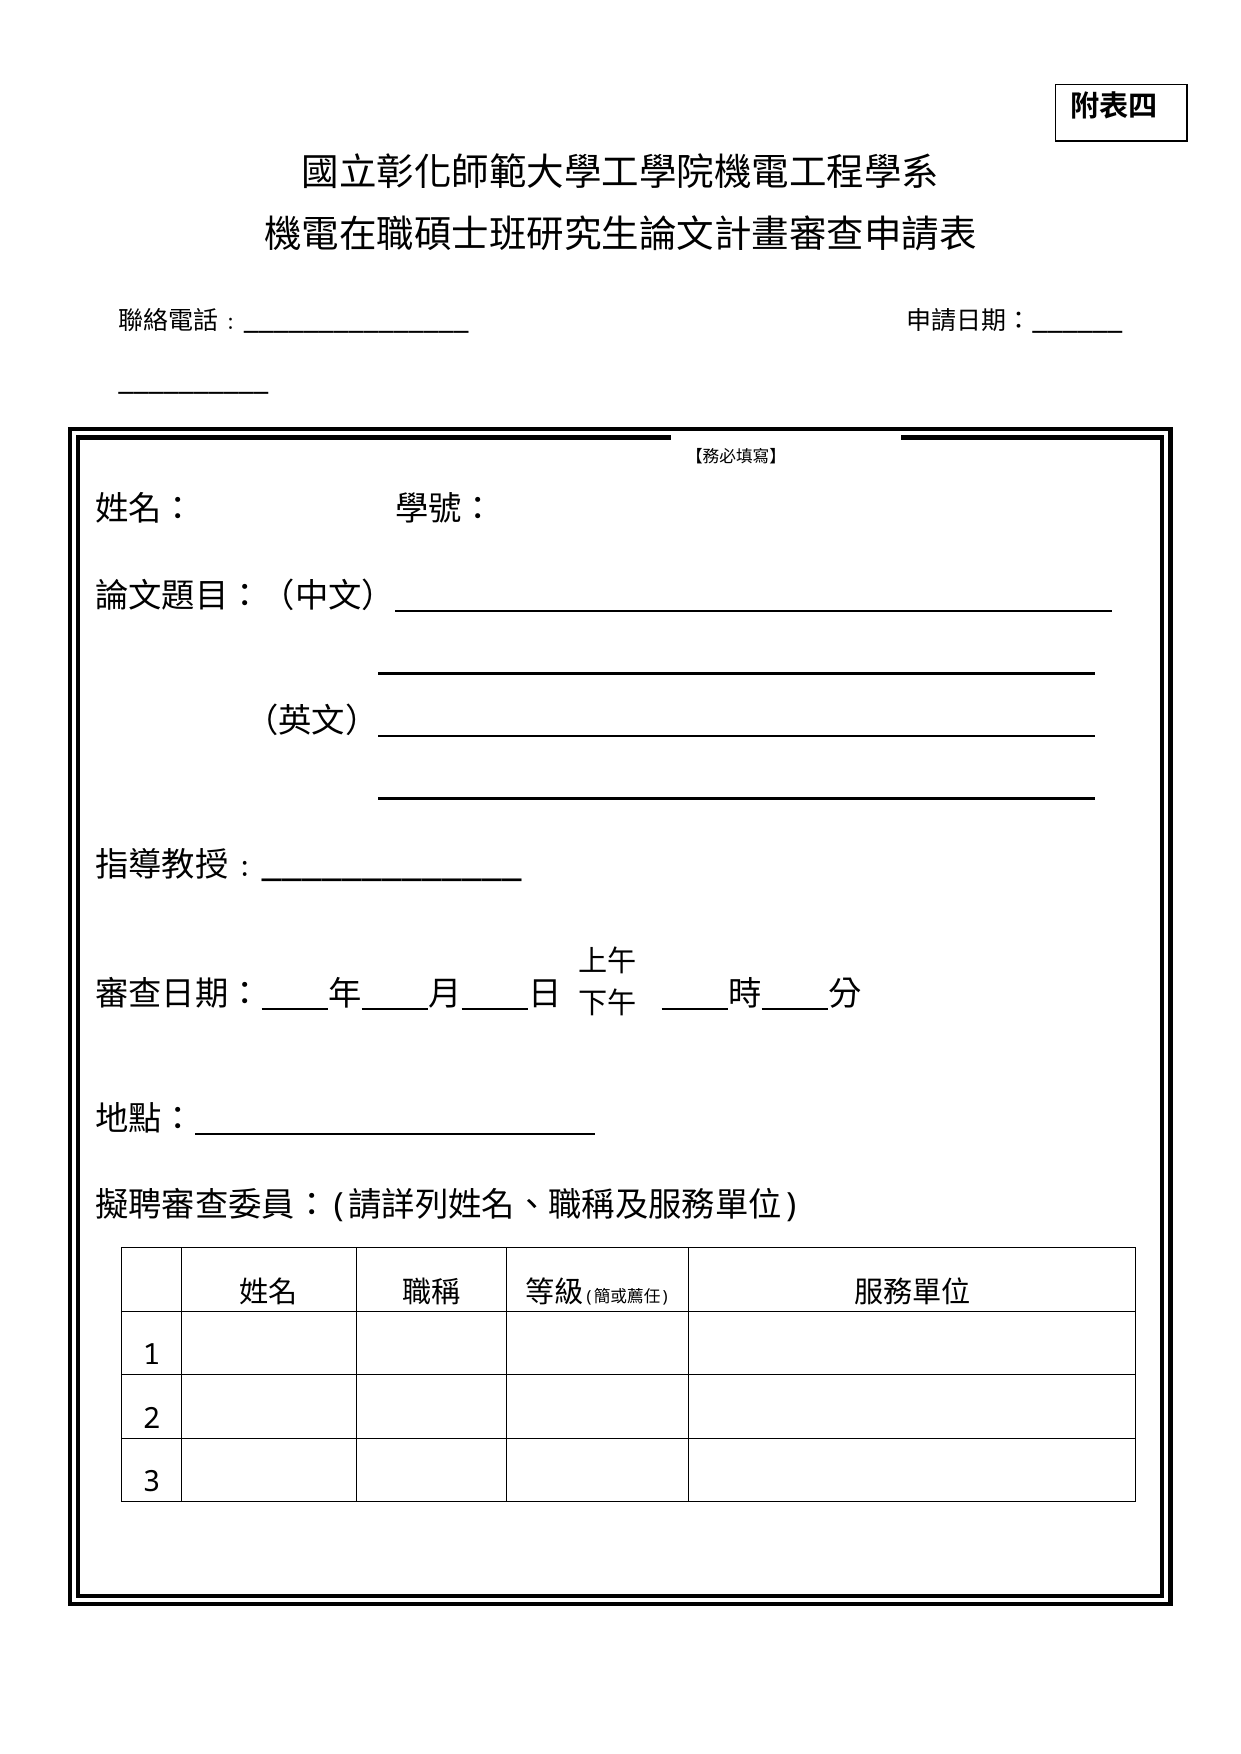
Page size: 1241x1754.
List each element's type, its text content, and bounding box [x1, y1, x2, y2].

table_header 等級(簡或薦任) [507, 1248, 688, 1311]
table_header [122, 1248, 181, 1311]
table_cell 1 [122, 1312, 181, 1374]
table_cell [357, 1312, 506, 1374]
table_cell [182, 1312, 356, 1374]
table_cell [689, 1439, 1135, 1501]
table_header 服務單位 [689, 1248, 1135, 1311]
table_cell [507, 1439, 688, 1501]
text 國立彰化師範大學工學院機電工程學系 [118, 127, 1122, 189]
table_cell [507, 1312, 688, 1374]
table_cell [357, 1375, 506, 1438]
table_cell [357, 1439, 506, 1501]
table_cell [182, 1375, 356, 1438]
table_cell [689, 1375, 1135, 1438]
table_cell 3 [122, 1439, 181, 1501]
table_header 職稱 [357, 1248, 506, 1311]
text 聯絡電話﹕_______________ 申請日期：________________ [118, 277, 1122, 402]
text 機電在職碩士班研究生論文計畫審查申請表 [118, 189, 1122, 252]
table_cell [689, 1312, 1135, 1374]
table_cell [507, 1375, 688, 1438]
table_cell [182, 1439, 356, 1501]
table_header 姓名 [182, 1248, 356, 1311]
table_header 姓名： 學號： e-mail： 論文題目：（中文） （英文） 指導教授﹕_____________ 審查日期： 年 月 日 上午下午 時 分 地點： 擬聘審查委員：(請詳列姓名、職稱及服務單位) 敬陳 指導教授 系主任 申請人： (簽名) [74, 431, 1166, 1594]
table_cell 2 [122, 1375, 181, 1438]
